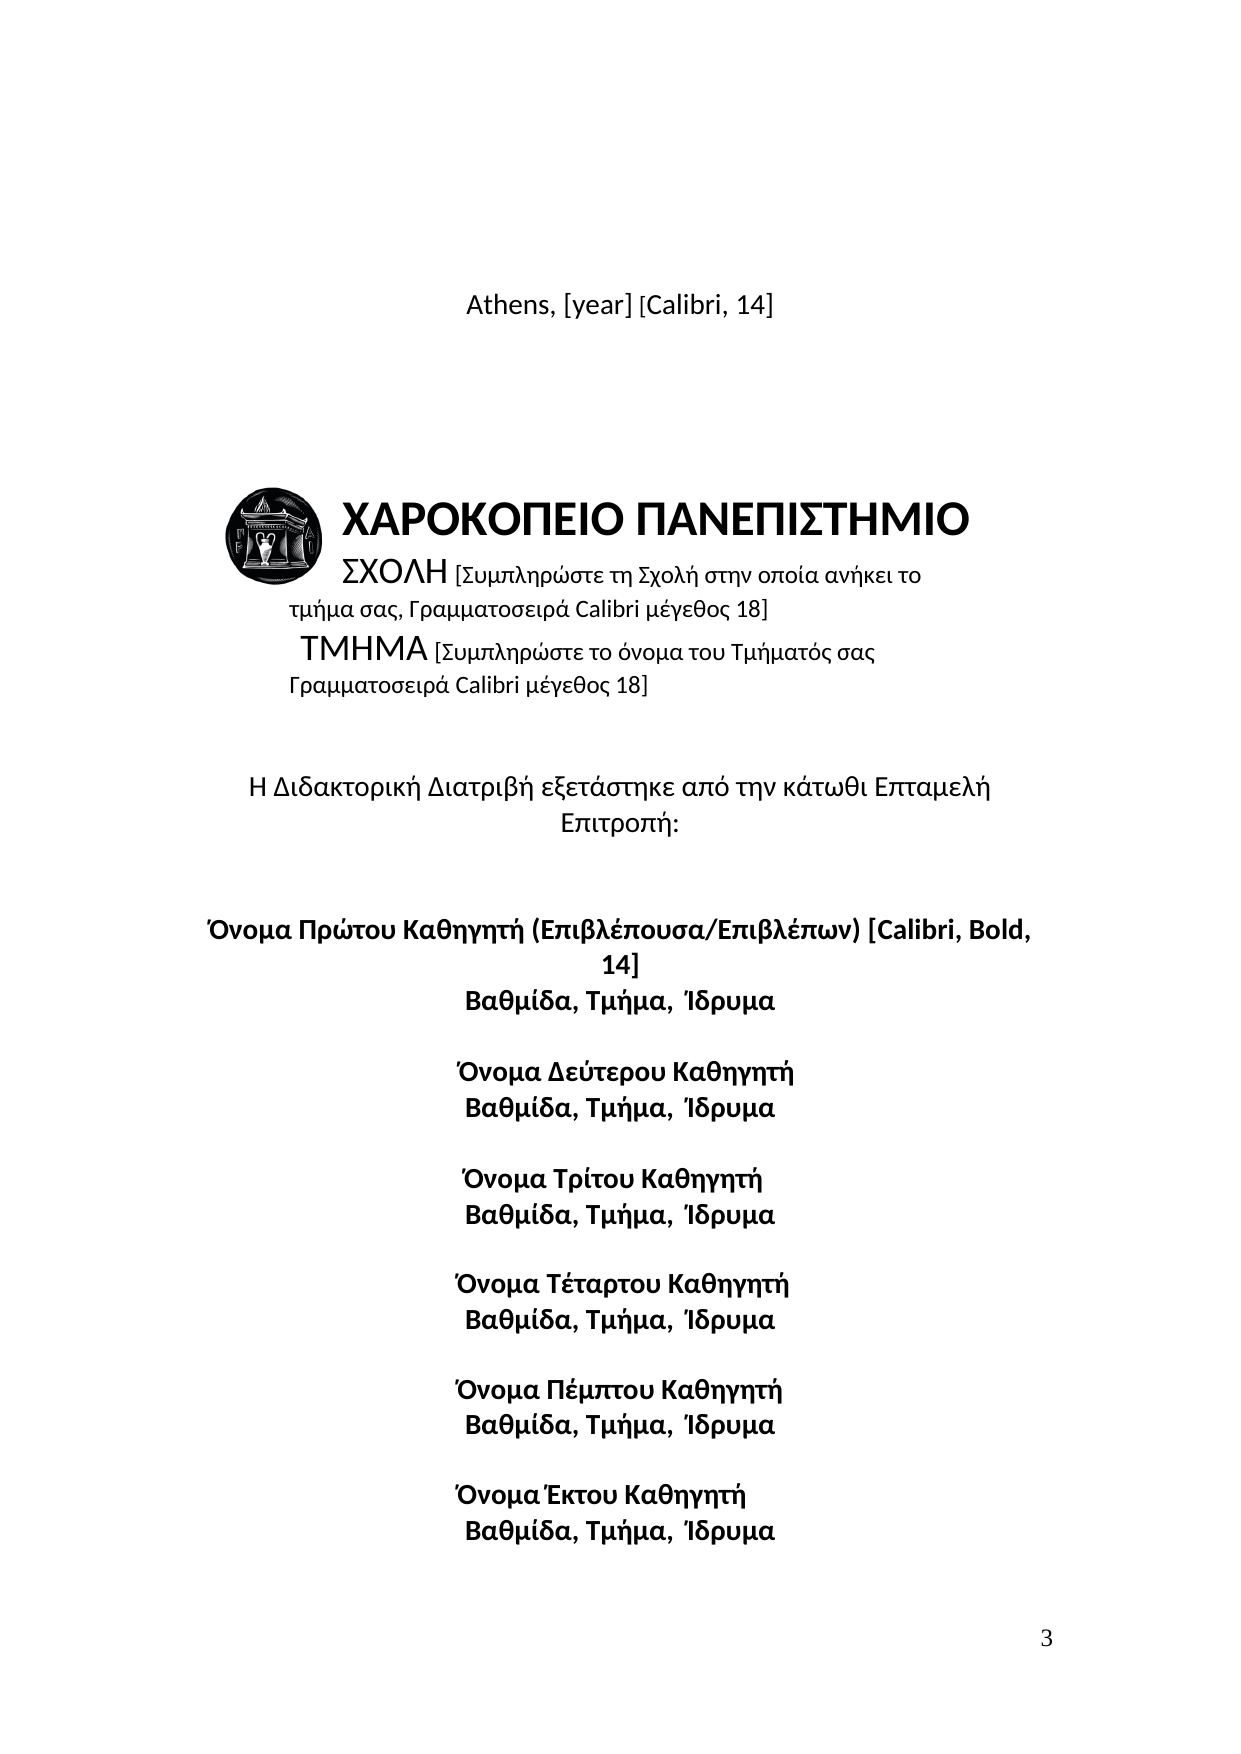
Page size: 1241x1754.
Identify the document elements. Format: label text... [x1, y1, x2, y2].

text Όνομα Πέμπτου Καθηγητή [187, 1371, 1053, 1406]
text Όνομα Πρώτου Καθηγητή (Επιβλέπουσα/Επιβλέπων) [Calibri, Bold, 14] [187, 911, 1053, 982]
text Athens, [year] [Calibri, 14] [187, 286, 1053, 322]
text τμήμα σας, Γραμματοσειρά Calibri μέγεθος 18] [187, 593, 1053, 624]
text Βαθμίδα, Τμήμα, Ίδρυμα [187, 1196, 1053, 1231]
text Όνομα Δεύτερου Καθηγητή [187, 1053, 1053, 1089]
text Όνομα Τέταρτου Καθηγητή [187, 1266, 1053, 1301]
text Βαθμίδα, Τμήμα, Ίδρυμα [187, 1406, 1053, 1442]
text Γραμματοσειρά Calibri μέγεθος 18] [187, 670, 1053, 700]
text [187, 486, 223, 547]
text Η Διδακτορική Διατριβή εξετάστηκε από την κάτωθι Επταμελή Επιτροπή: [187, 768, 1053, 839]
text Βαθμίδα, Τμήμα, Ίδρυμα [187, 1512, 1053, 1547]
text ΣΧΟΛΗ [Συμπληρώστε τη Σχολή στην οποία ανήκει το [187, 547, 1053, 593]
text Βαθμίδα, Τμήμα, Ίδρυμα [187, 982, 1053, 1018]
text Βαθμίδα, Τμήμα, Ίδρυμα [187, 1301, 1053, 1337]
text Όνομα Έκτου Καθηγητή [187, 1476, 1053, 1512]
text Βαθμίδα, Τμήμα, Ίδρυμα [187, 1089, 1053, 1124]
text Όνομα Τρίτου Καθηγητή [187, 1160, 1053, 1196]
text ΧΑΡΟΚΟΠΕΙΟ ΠΑΝΕΠΙΣΤΗΜΙΟ [323, 486, 1053, 547]
text ΤΜΗΜΑ [Συμπληρώστε το όνομα του Τμήματός σας [187, 624, 1053, 670]
